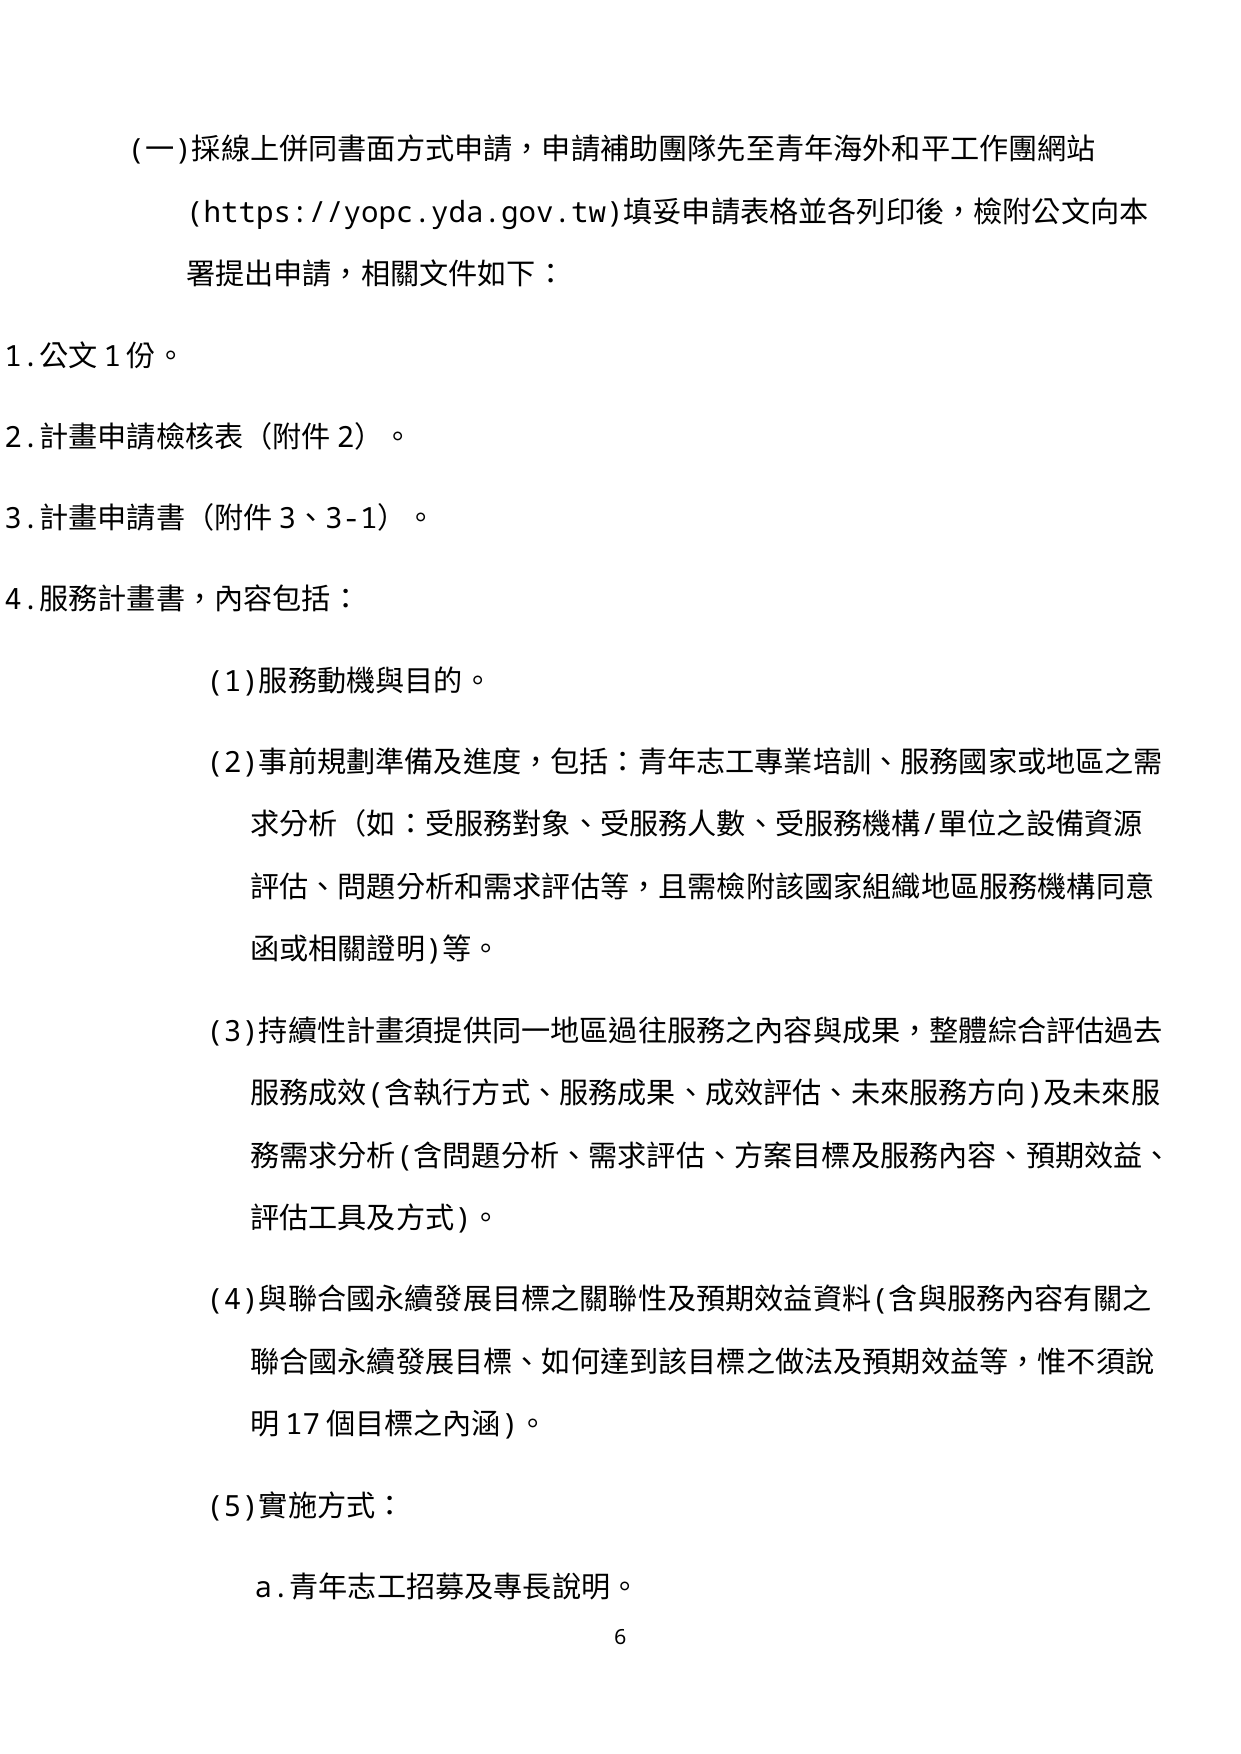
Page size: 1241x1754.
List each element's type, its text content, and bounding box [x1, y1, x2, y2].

list 持續性計畫須提供同一地區過往服務之內容與成果，整體綜合評估過去服務成效(含執行方式、服務成果、成效評估、未來服務方向)及未來服務需求分析(含問題分析、需求評估、方案目標及服務內容、預期效益、評估工具及方式)。 [206, 987, 1165, 1237]
list 計畫申請檢核表（附件2）。 [4, 393, 1165, 455]
list 採線上併同書面方式申請，申請補助團隊先至青年海外和平工作團網站(https://yopc.yda.gov.tw)填妥申請表格並各列印後，檢附公文向本署提出申請，相關文件如下： [127, 105, 1165, 293]
list 事前規劃準備及進度，包括：青年志工專業培訓、服務國家或地區之需求分析（如：受服務對象、受服務人數、受服務機構/單位之設備資源評估、問題分析和需求評估等，且需檢附該國家組織地區服務機構同意函或相關證明)等。 [206, 718, 1165, 968]
list 公文1份。 [4, 312, 1165, 374]
list 與聯合國永續發展目標之關聯性及預期效益資料(含與服務內容有關之聯合國永續發展目標、如何達到該目標之做法及預期效益等，惟不須說明17個目標之內涵)。 [206, 1255, 1165, 1443]
list 實施方式： [206, 1462, 1165, 1524]
text a.青年志工招募及專長說明。 [75, 1543, 1165, 1605]
list 服務計畫書，內容包括： [4, 555, 1165, 618]
list 服務動機與目的。 [206, 637, 1165, 699]
list 計畫申請書（附件3、3-1）。 [4, 474, 1165, 537]
